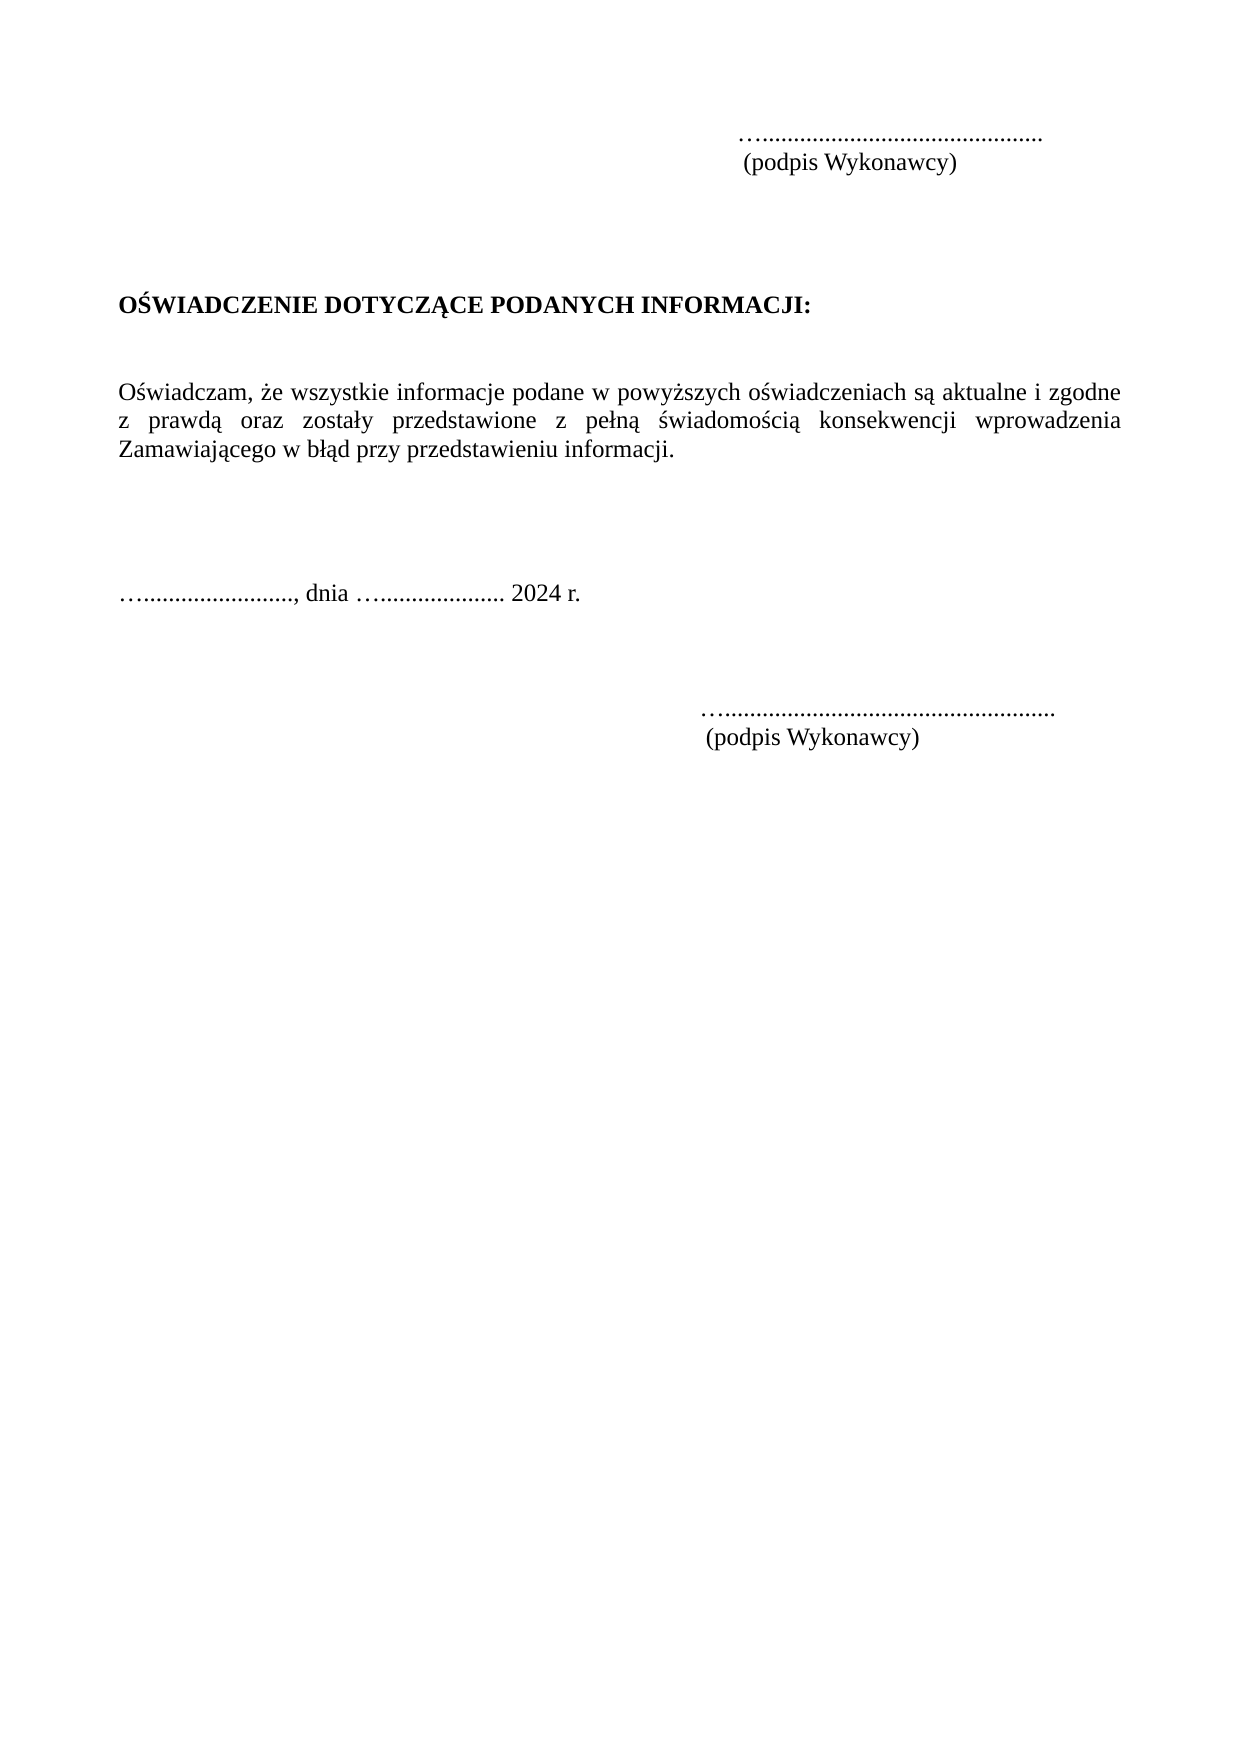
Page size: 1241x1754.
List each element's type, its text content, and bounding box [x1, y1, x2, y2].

text (podpis Wykonawcy) [118, 722, 1122, 751]
text …........................, dnia ….................... 2024 r. [118, 578, 1122, 607]
text OŚWIADCZENIE DOTYCZĄCE PODANYCH INFORMACJI: [118, 291, 1122, 319]
text …............................................. [118, 118, 1122, 147]
text …..................................................... [118, 693, 1122, 722]
text Oświadczam, że wszystkie informacje podane w powyższych oświadczeniach są aktualne i zgodne z prawdą oraz zostały przedstawione z pełną świadomością konsekwencji wprowadzenia Zamawiającego w błąd przy przedstawieniu informacji. [118, 377, 1122, 463]
text (podpis Wykonawcy) [118, 147, 1122, 176]
